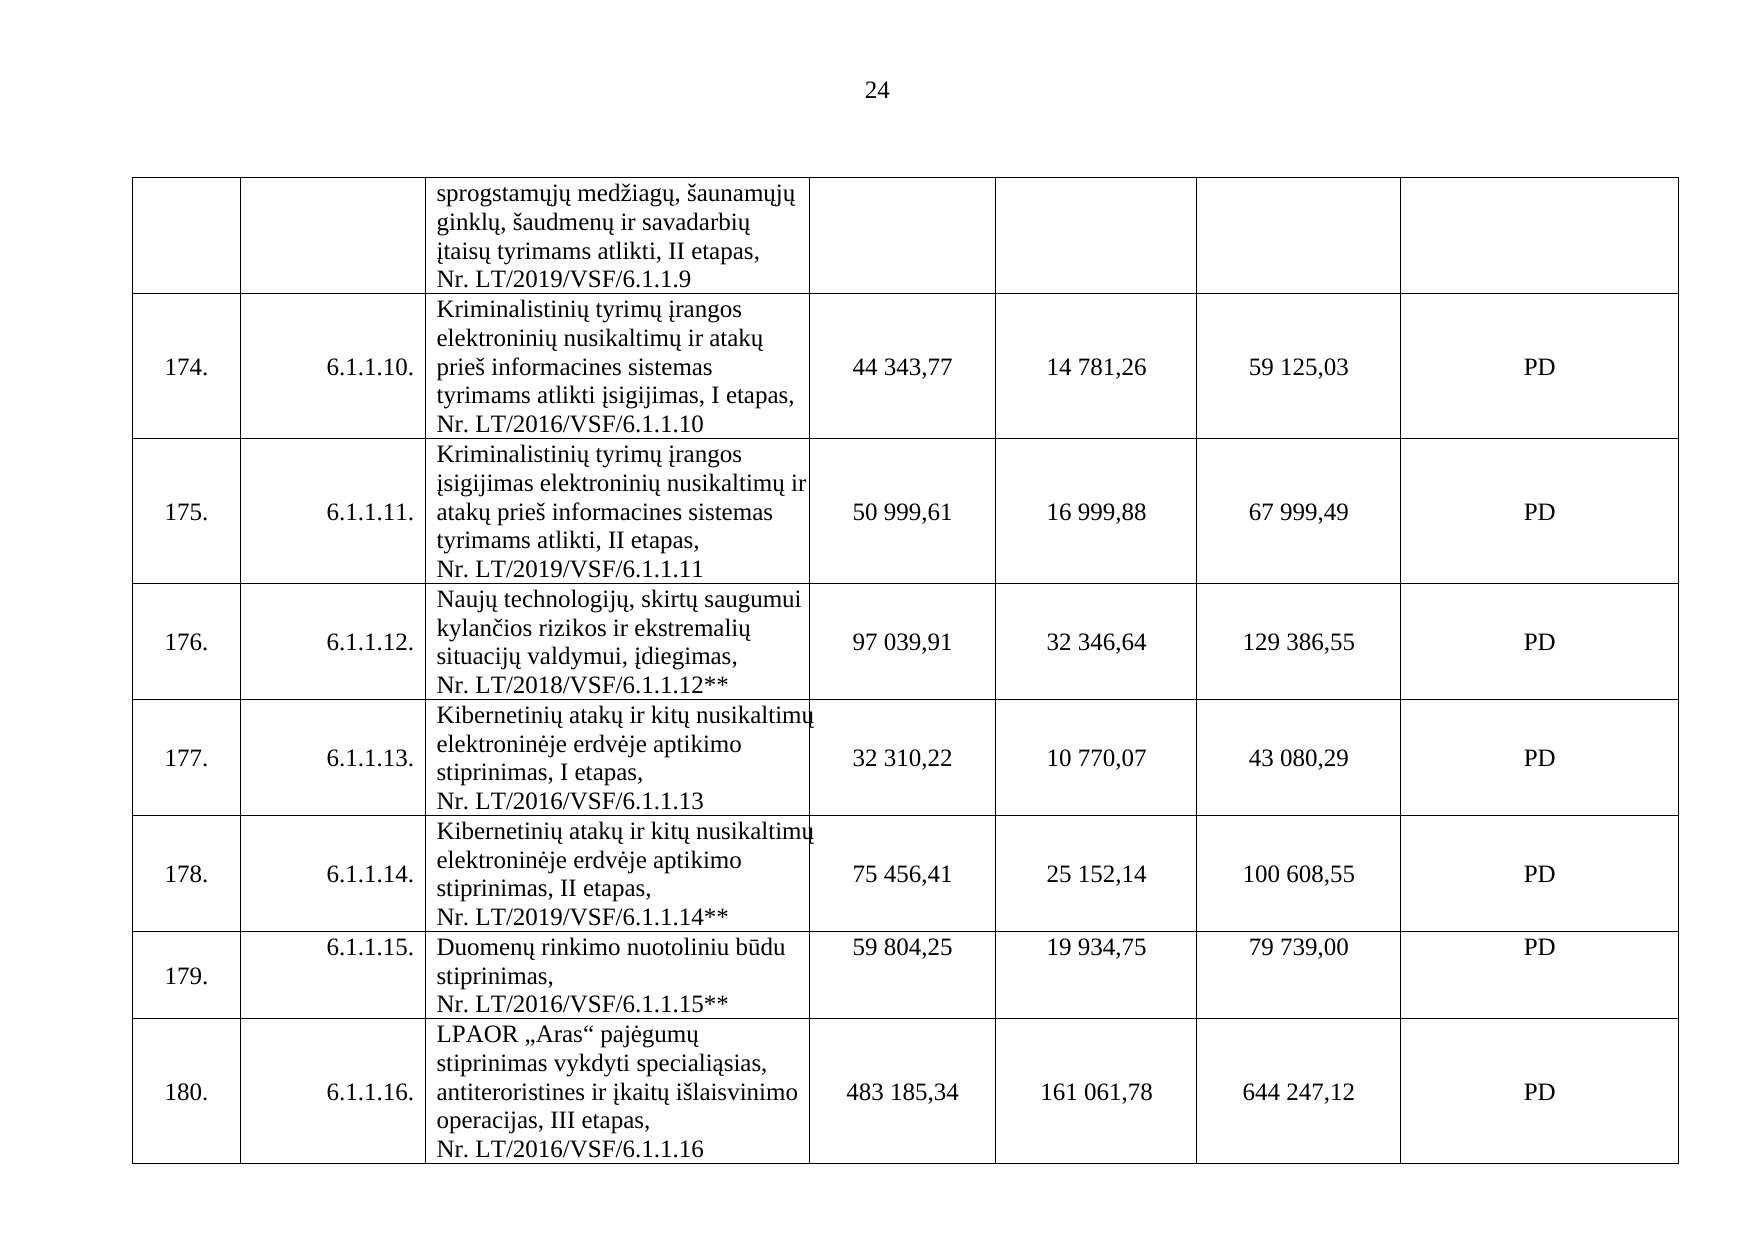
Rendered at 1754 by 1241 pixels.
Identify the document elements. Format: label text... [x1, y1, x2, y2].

table_cell 75 456,41 [810, 816, 995, 931]
table_cell PD [1401, 294, 1678, 438]
table_cell 14 781,26 [996, 294, 1196, 438]
table_cell 161 061,78 [996, 1019, 1196, 1163]
table_cell Kriminalistinių tyrimų įrangos įsigijimas elektroninių nusikaltimų ir atakų prieš informacines sistemas tyrimams atlikti, II etapas, Nr. LT/2019/VSF/6.1.1.11 [426, 439, 809, 583]
table_cell Kriminalistinių tyrimų įrangos elektroninių nusikaltimų ir atakų prieš informacines sistemas tyrimams atlikti įsigijimas, I etapas, Nr. LT/2016/VSF/6.1.1.10 [426, 294, 809, 438]
table_cell 174. [133, 294, 240, 438]
table_cell 100 608,55 [1197, 816, 1400, 931]
table_cell 59 125,03 [1197, 294, 1400, 438]
table_cell 177. [133, 700, 240, 815]
table_cell 6.1.1.15. [241, 932, 425, 1018]
table_cell [241, 178, 425, 293]
table_cell 483 185,34 [810, 1019, 995, 1163]
table_cell PD [1401, 584, 1678, 699]
table_cell 6.1.1.12. [241, 584, 425, 699]
table_cell [133, 178, 240, 293]
table_cell 6.1.1.14. [241, 816, 425, 931]
table_cell Kibernetinių atakų ir kitų nusikaltimų elektroninėje erdvėje aptikimo stiprinimas, II etapas, Nr. LT/2019/VSF/6.1.1.14** [426, 816, 809, 931]
table_cell 180. [133, 1019, 240, 1163]
table_cell 79 739,00 [1197, 932, 1400, 1018]
table_cell 178. [133, 816, 240, 931]
table_cell [1679, 815, 1684, 931]
table_cell 129 386,55 [1197, 584, 1400, 699]
table_cell [1679, 699, 1684, 815]
table_cell 16 999,88 [996, 439, 1196, 583]
table_cell Duomenų rinkimo nuotoliniu būdu stiprinimas, Nr. LT/2016/VSF/6.1.1.15** [426, 932, 809, 1018]
table_cell [1197, 178, 1400, 293]
table_cell 175. [133, 439, 240, 583]
table_cell 644 247,12 [1197, 1019, 1400, 1163]
table_cell PD [1401, 1019, 1678, 1163]
table_cell sprogstamųjų medžiagų, šaunamųjų ginklų, šaudmenų ir savadarbių įtaisų tyrimams atlikti, II etapas, Nr. LT/2019/VSF/6.1.1.9 [426, 178, 809, 293]
table_cell LPAOR „Aras“ pajėgumų stiprinimas vykdyti specialiąsias, antiteroristines ir įkaitų išlaisvinimo operacijas, III etapas, Nr. LT/2016/VSF/6.1.1.16 [426, 1019, 809, 1163]
table_cell 6.1.1.11. [241, 439, 425, 583]
table_cell PD [1401, 700, 1678, 815]
table_cell [996, 178, 1196, 293]
table_cell 6.1.1.10. [241, 294, 425, 438]
table_cell 67 999,49 [1197, 439, 1400, 583]
table_cell [1679, 438, 1684, 583]
table_cell Kibernetinių atakų ir kitų nusikaltimų elektroninėje erdvėje aptikimo stiprinimas, I etapas, Nr. LT/2016/VSF/6.1.1.13 [426, 700, 809, 815]
table_cell 6.1.1.16. [241, 1019, 425, 1163]
table_cell [1679, 583, 1684, 699]
table_cell 59 804,25 [810, 932, 995, 1018]
table_cell 32 310,22 [810, 700, 995, 815]
table_cell 25 152,14 [996, 816, 1196, 931]
table_cell [810, 178, 995, 293]
table_cell [1401, 178, 1678, 293]
table_cell Naujų technologijų, skirtų saugumui kylančios rizikos ir ekstremalių situacijų valdymui, įdiegimas, Nr. LT/2018/VSF/6.1.1.12** [426, 584, 809, 699]
table_cell 44 343,77 [810, 294, 995, 438]
table_cell PD [1401, 816, 1678, 931]
table_cell PD [1401, 932, 1678, 1018]
table_cell 176. [133, 584, 240, 699]
table_cell 97 039,91 [810, 584, 995, 699]
table_cell 43 080,29 [1197, 700, 1400, 815]
table_cell [1679, 293, 1684, 438]
table_cell 50 999,61 [810, 439, 995, 583]
table_cell 19 934,75 [996, 932, 1196, 1018]
table_cell PD [1401, 439, 1678, 583]
table_cell 10 770,07 [996, 700, 1196, 815]
table_cell 6.1.1.13. [241, 700, 425, 815]
table_cell [1679, 931, 1684, 1018]
table_cell [1679, 177, 1684, 293]
table_cell [1679, 1018, 1684, 1163]
table_cell 32 346,64 [996, 584, 1196, 699]
table_cell 179. [133, 932, 240, 1018]
